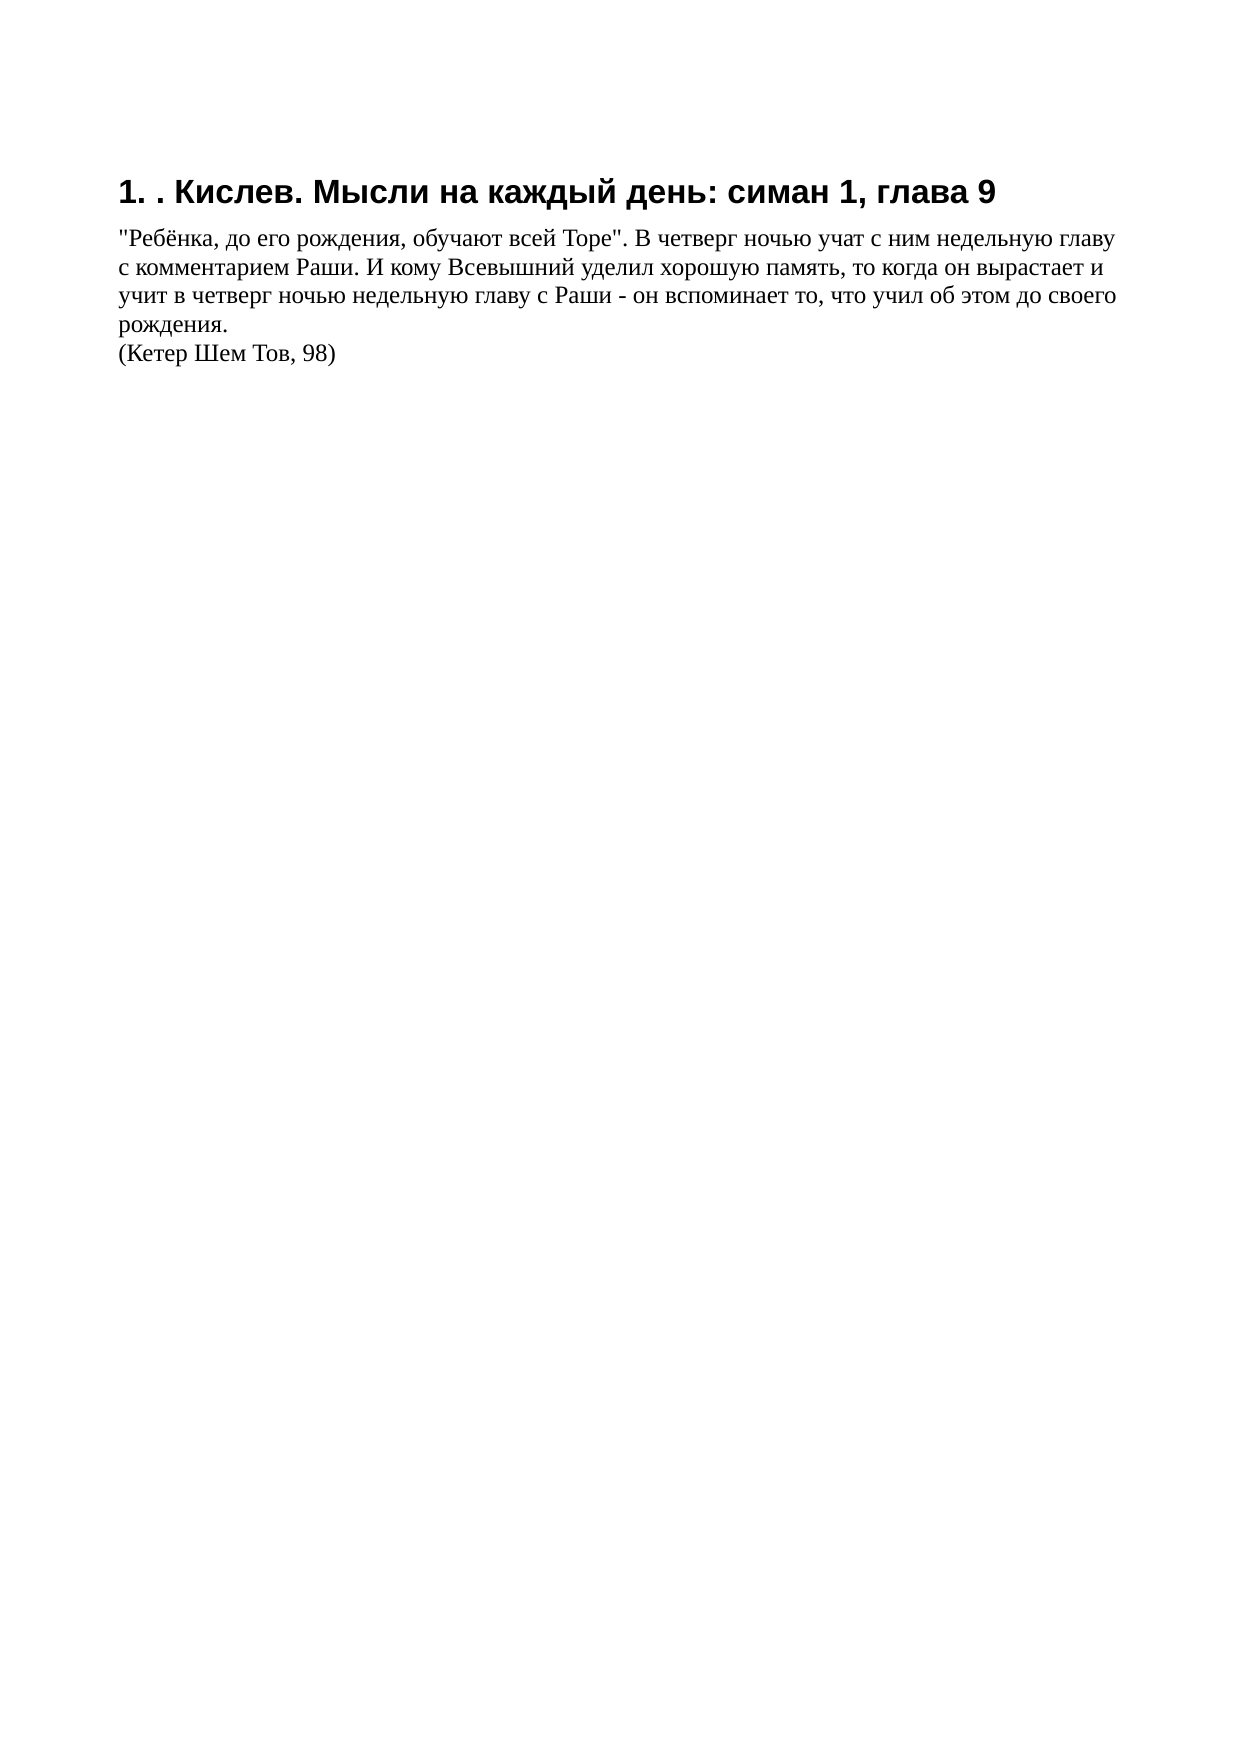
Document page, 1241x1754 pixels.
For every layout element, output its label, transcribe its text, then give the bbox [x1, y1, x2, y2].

subtitle . Кислев. Мысли на каждый день: симан 1, глава 9 [118, 147, 1122, 176]
text "Ребёнка, до его рождения, обучают всей Торе". В четверг ночью учат с ним недельную главу с комментарием Раши. И кому Всевышний уделил хорошую память, то когда он вырастает и учит в четверг ночью недельную главу с Раши - он вспоминает то, что учил об этом до своего рождения. [118, 176, 1122, 291]
text (Кетер Шем Тов, 98) [118, 291, 1122, 319]
